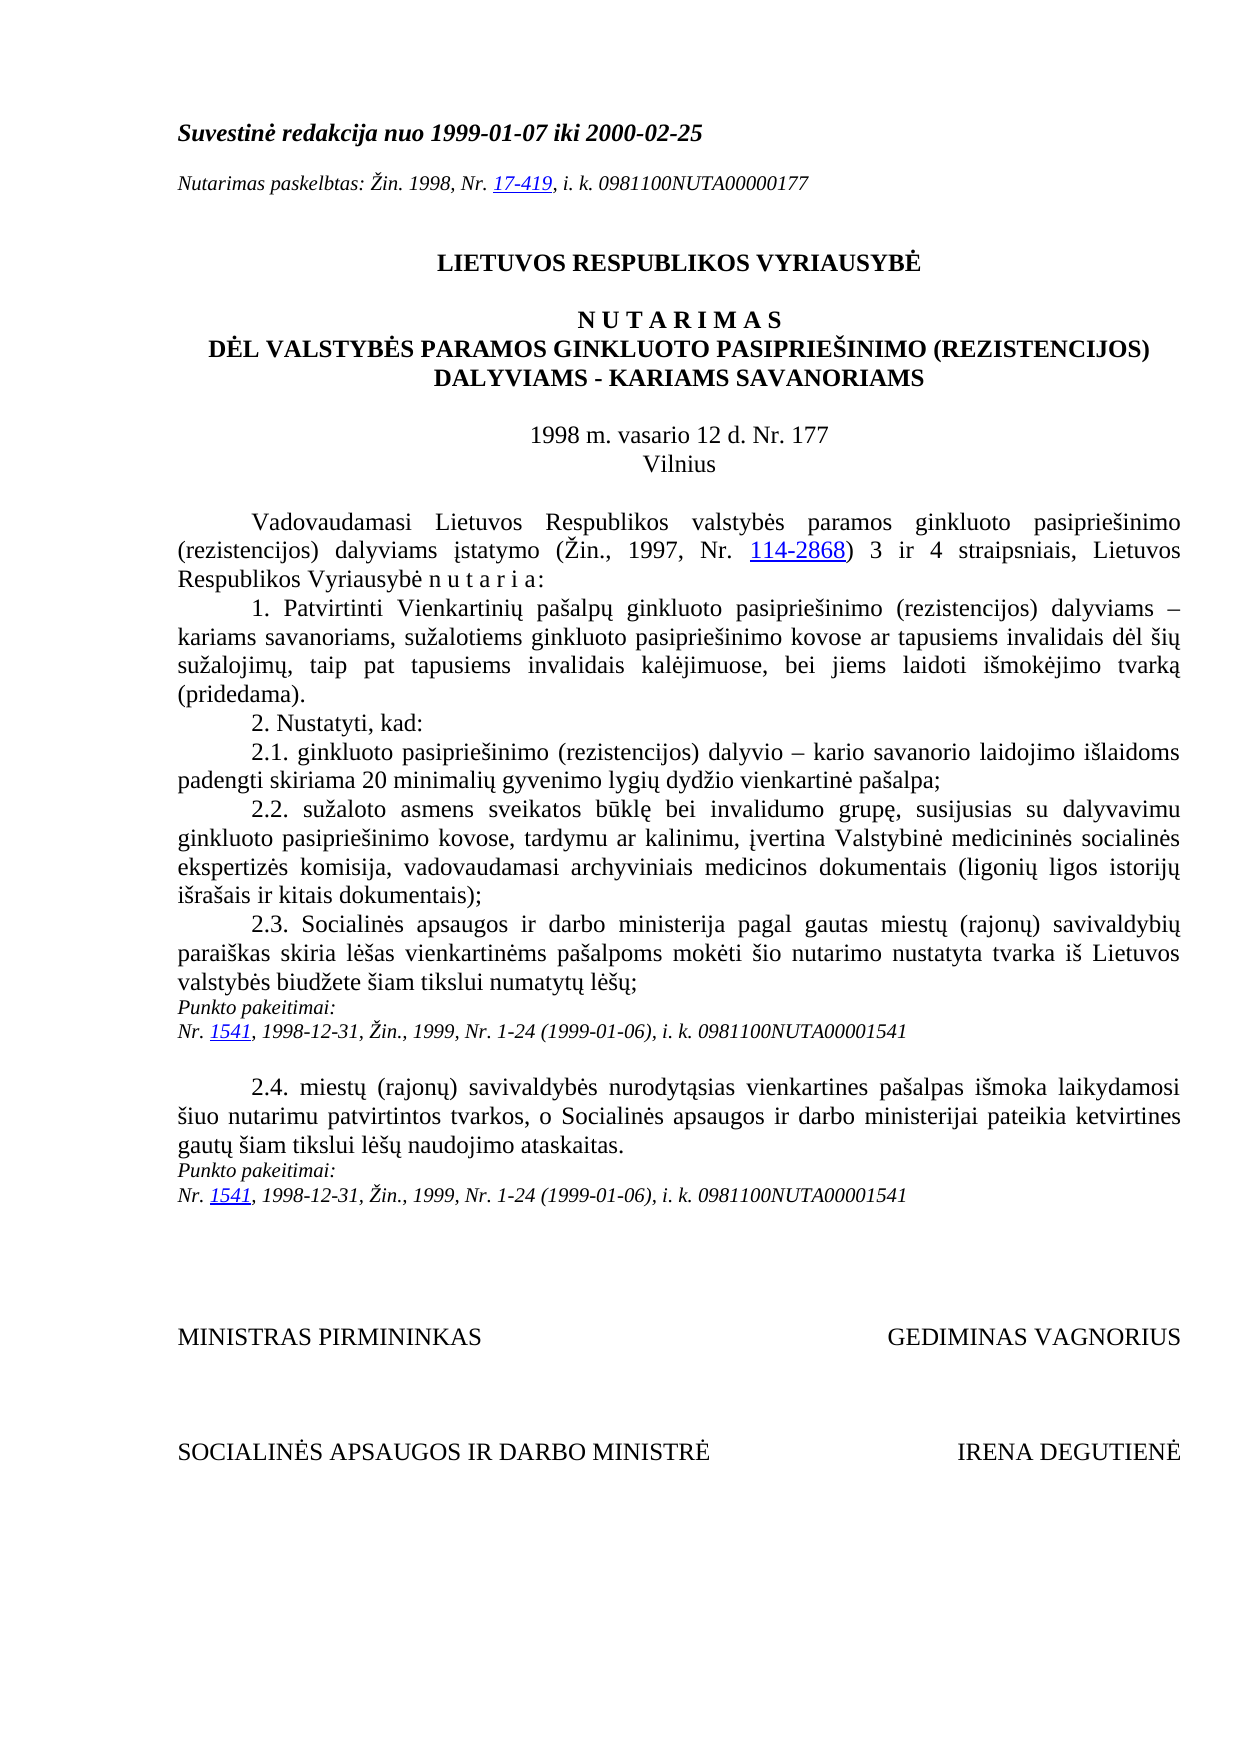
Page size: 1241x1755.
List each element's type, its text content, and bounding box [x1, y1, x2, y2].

text Vilnius [177, 449, 1181, 478]
text 1. Patvirtinti Vienkartinių pašalpų ginkluoto pasipriešinimo (rezistencijos) dalyviams – kariams savanoriams, sužalotiems ginkluoto pasipriešinimo kovose ar tapusiems invalidais dėl šių sužalojimų, taip pat tapusiems invalidais kalėjimuose, bei jiems laidoti išmokėjimo tvarką (pridedama). [177, 593, 1181, 708]
text LIETUVOS RESPUBLIKOS VYRIAUSYBĖ [177, 248, 1181, 277]
text N U T A R I M A S [177, 305, 1181, 334]
text DĖL VALSTYBĖS PARAMOS GINKLUOTO PASIPRIEŠINIMO (REZISTENCIJOS) DALYVIAMS - KARIAMS SAVANORIAMS [177, 334, 1181, 392]
text 2.4. miestų (rajonų) savivaldybės nurodytąsias vienkartines pašalpas išmoka laikydamosi šiuo nutarimu patvirtintos tvarkos, o Socialinės apsaugos ir darbo ministerijai pateikia ketvirtines gautų šiam tikslui lėšų naudojimo ataskaitas. [177, 1072, 1181, 1158]
text 1998 m. vasario 12 d. Nr. 177 [177, 420, 1181, 449]
text Nr. 1541, 1998-12-31, Žin., 1999, Nr. 1-24 (1999-01-06), i. k. 0981100NUTA00001541 [177, 1182, 1181, 1207]
text Nr. 1541, 1998-12-31, Žin., 1999, Nr. 1-24 (1999-01-06), i. k. 0981100NUTA00001541 [177, 1019, 1181, 1043]
text Ministras Pirmininkas Gediminas Vagnorius [177, 1322, 1181, 1350]
text Suvestinė redakcija nuo 1999-01-07 iki 2000-02-25 [177, 118, 1181, 147]
text 2.1. ginkluoto pasipriešinimo (rezistencijos) dalyvio – kario savanorio laidojimo išlaidoms padengti skiriama 20 minimalių gyvenimo lygių dydžio vienkartinė pašalpa; [177, 737, 1181, 794]
text Vadovaudamasi Lietuvos Respublikos valstybės paramos ginkluoto pasipriešinimo (rezistencijos) dalyviams įstatymo (Žin., 1997, Nr. 114-2868) 3 ir 4 straipsniais, Lietuvos Respublikos Vyriausybė nutaria: [177, 507, 1181, 593]
text 2.2. sužaloto asmens sveikatos būklę bei invalidumo grupę, susijusias su dalyvavimu ginkluoto pasipriešinimo kovose, tardymu ar kalinimu, įvertina Valstybinė medicininės socialinės ekspertizės komisija, vadovaudamasi archyviniais medicinos dokumentais (ligonių ligos istorijų išrašais ir kitais dokumentais); [177, 794, 1181, 909]
text 2.3. Socialinės apsaugos ir darbo ministerija pagal gautas miestų (rajonų) savivaldybių paraiškas skiria lėšas vienkartinėms pašalpoms mokėti šio nutarimo nustatyta tvarka iš Lietuvos valstybės biudžete šiam tikslui numatytų lėšų; [177, 909, 1181, 995]
text Socialinės apsaugos ir darbo ministrė Irena Degutienė [177, 1437, 1181, 1465]
text Punkto pakeitimai: [177, 1158, 1181, 1182]
text 2. Nustatyti, kad: [177, 708, 1181, 737]
text Punkto pakeitimai: [177, 995, 1181, 1019]
text Nutarimas paskelbtas: Žin. 1998, Nr. 17-419, i. k. 0981100NUTA00000177 [177, 171, 1181, 195]
